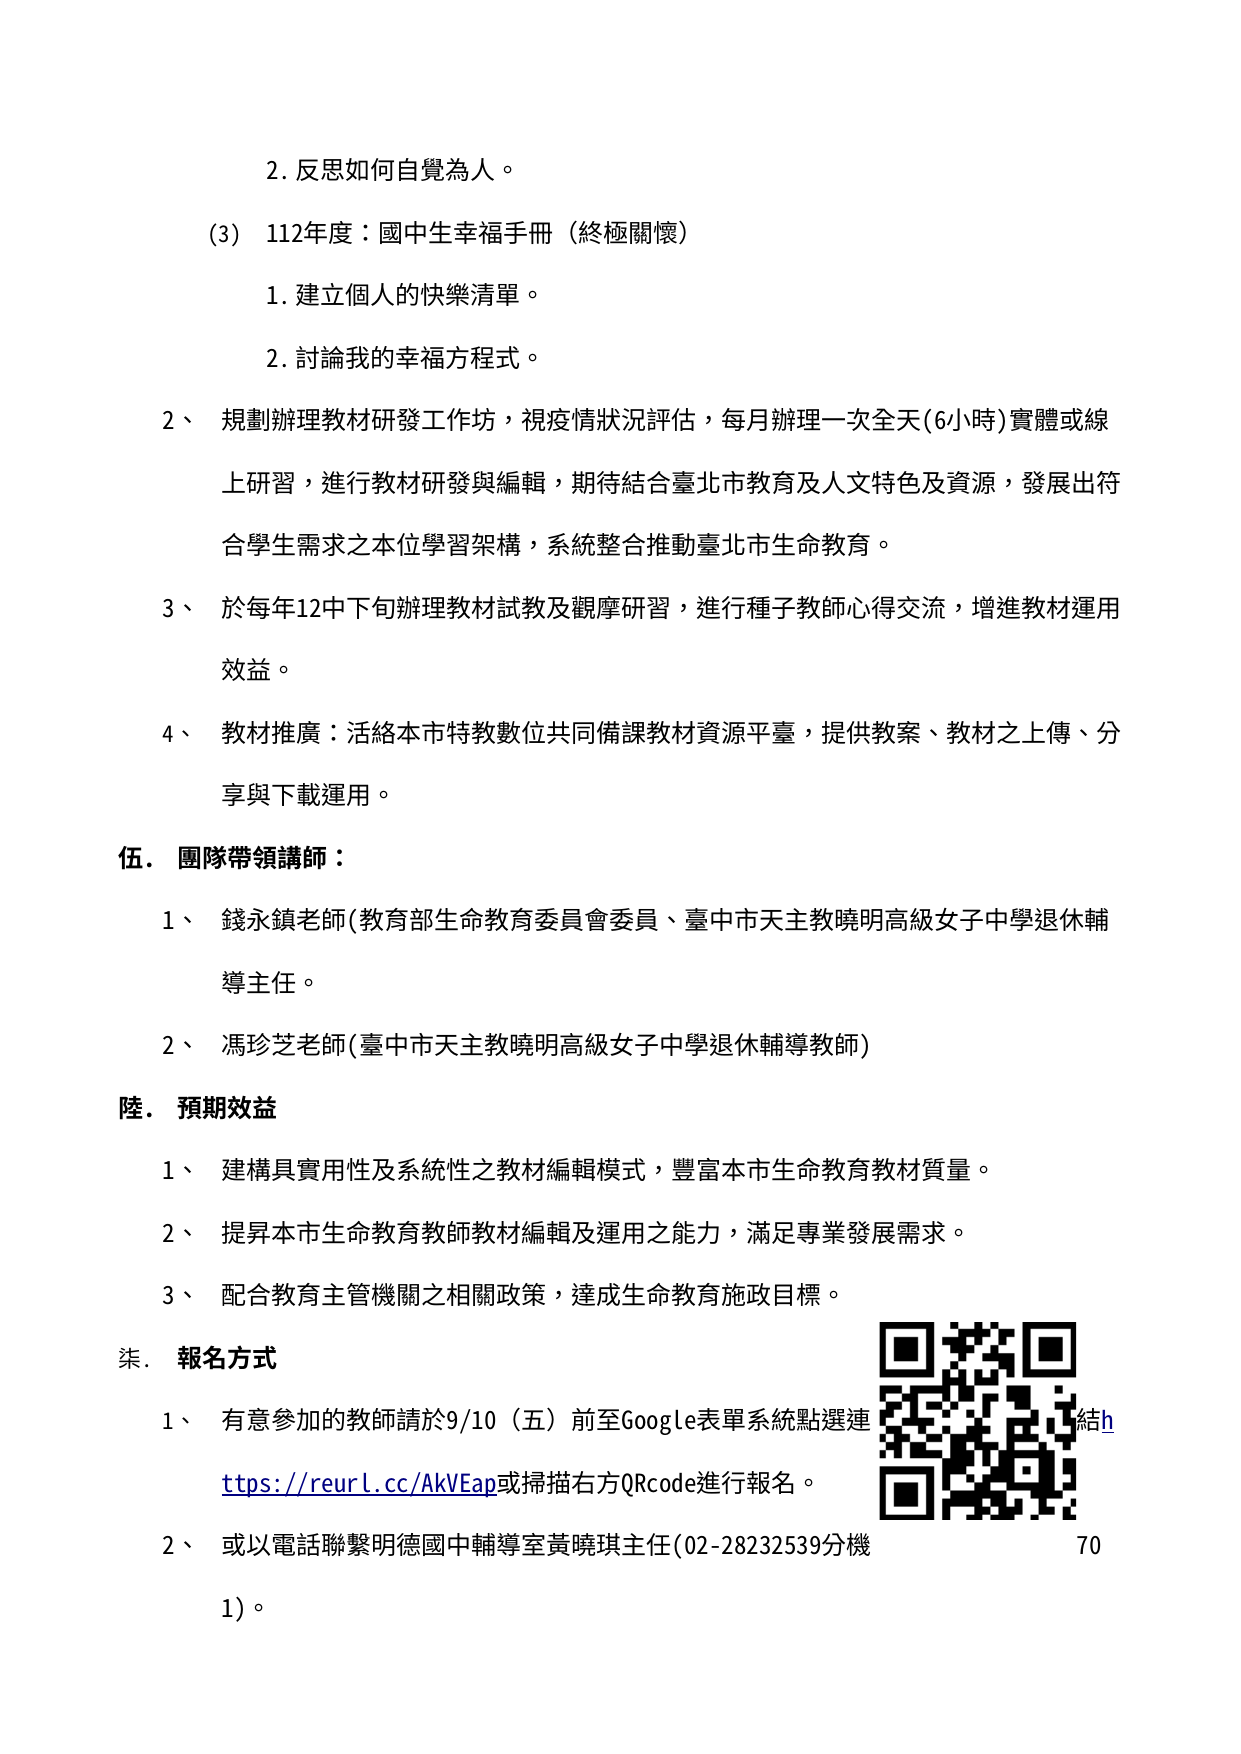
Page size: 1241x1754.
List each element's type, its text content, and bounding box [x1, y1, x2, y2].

list 建立個人的快樂清單。 [266, 252, 1122, 314]
list 有意參加的教師請於9/10（五）前至Google表單系統點選連結https://reurl.cc/AkVEap或掃描右方QRcode進行報名。 [1077, 1377, 1122, 1502]
list 建構具實用性及系統性之教材編輯模式，豐富本市生命教育教材質量。 [162, 1127, 1122, 1189]
list 預期效益 [118, 1064, 1122, 1127]
list 團隊帶領講師： [118, 814, 1122, 877]
list 規劃辦理教材研發工作坊，視疫情狀況評估，每月辦理一次全天(6小時)實體或線上研習，進行教材研發與編輯，期待結合臺北市教育及人文特色及資源，發展出符合學生需求之本位學習架構，系統整合推動臺北市生命教育。 [162, 377, 1122, 564]
list 教材推廣：活絡本市特教數位共同備課教材資源平臺，提供教案、教材之上傳、分享與下載運用。 [162, 689, 1122, 814]
list 反思如何自覺為人。 [266, 127, 1122, 189]
list 有意參加的教師請於9/10（五）前至Google表單系統點選連結https://reurl.cc/AkVEap或掃描右方QRcode進行報名。 [162, 1377, 879, 1502]
list 或以電話聯繫明德國中輔導室黃曉琪主任(02-28232539分機701)。 [162, 1502, 1122, 1627]
list 於每年12中下旬辦理教材試教及觀摩研習，進行種子教師心得交流，增進教材運用效益。 [162, 564, 1122, 689]
list 提昇本市生命教育教師教材編輯及運用之能力，滿足專業發展需求。 [162, 1189, 1122, 1252]
list 錢永鎮老師(教育部生命教育委員會委員、臺中市天主教曉明高級女子中學退休輔導主任。 [162, 877, 1122, 1002]
list 馮珍芝老師(臺中市天主教曉明高級女子中學退休輔導教師) [162, 1002, 1122, 1064]
list 配合教育主管機關之相關政策，達成生命教育施政目標。 [162, 1252, 1122, 1314]
list 討論我的幸福方程式。 [266, 314, 1122, 377]
list 112年度：國中生幸福手冊（終極關懷） [207, 189, 1122, 252]
list 報名方式 [118, 1314, 1122, 1377]
